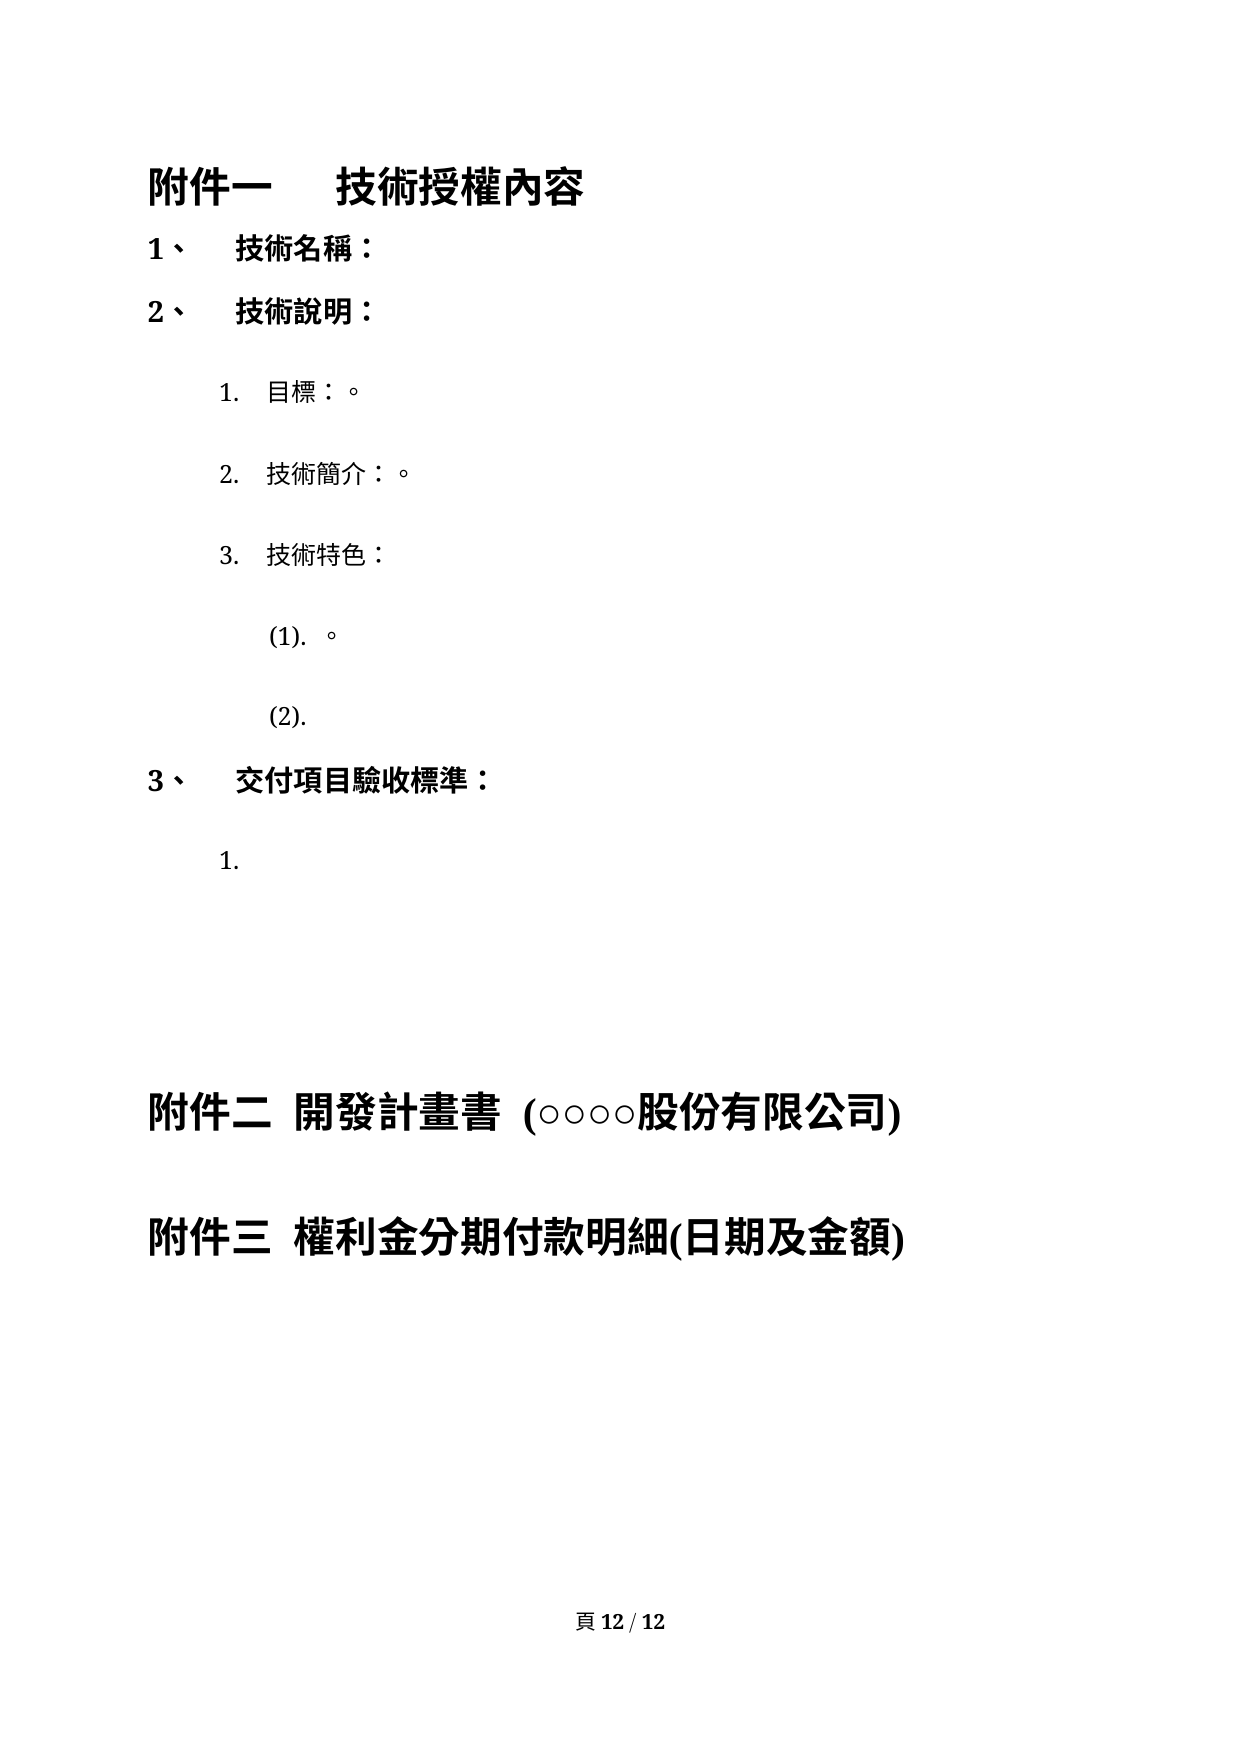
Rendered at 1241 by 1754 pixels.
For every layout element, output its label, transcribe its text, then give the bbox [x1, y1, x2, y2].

text 附件二 開發計畫書 (○○○○股份有限公司) [148, 1068, 1092, 1131]
list 技術說明： [148, 268, 1092, 331]
list 技術特色： [219, 512, 1092, 574]
list 目標：。 [219, 349, 1092, 412]
text 附件三 權利金分期付款明細(日期及金額) [148, 1193, 1092, 1256]
list 技術簡介：。 [219, 431, 1092, 493]
text 附件一 技術授權內容 [148, 143, 1092, 206]
list 技術名稱： [148, 206, 1092, 268]
list 。 [269, 593, 1092, 656]
list 交付項目驗收標準： [148, 737, 1092, 799]
